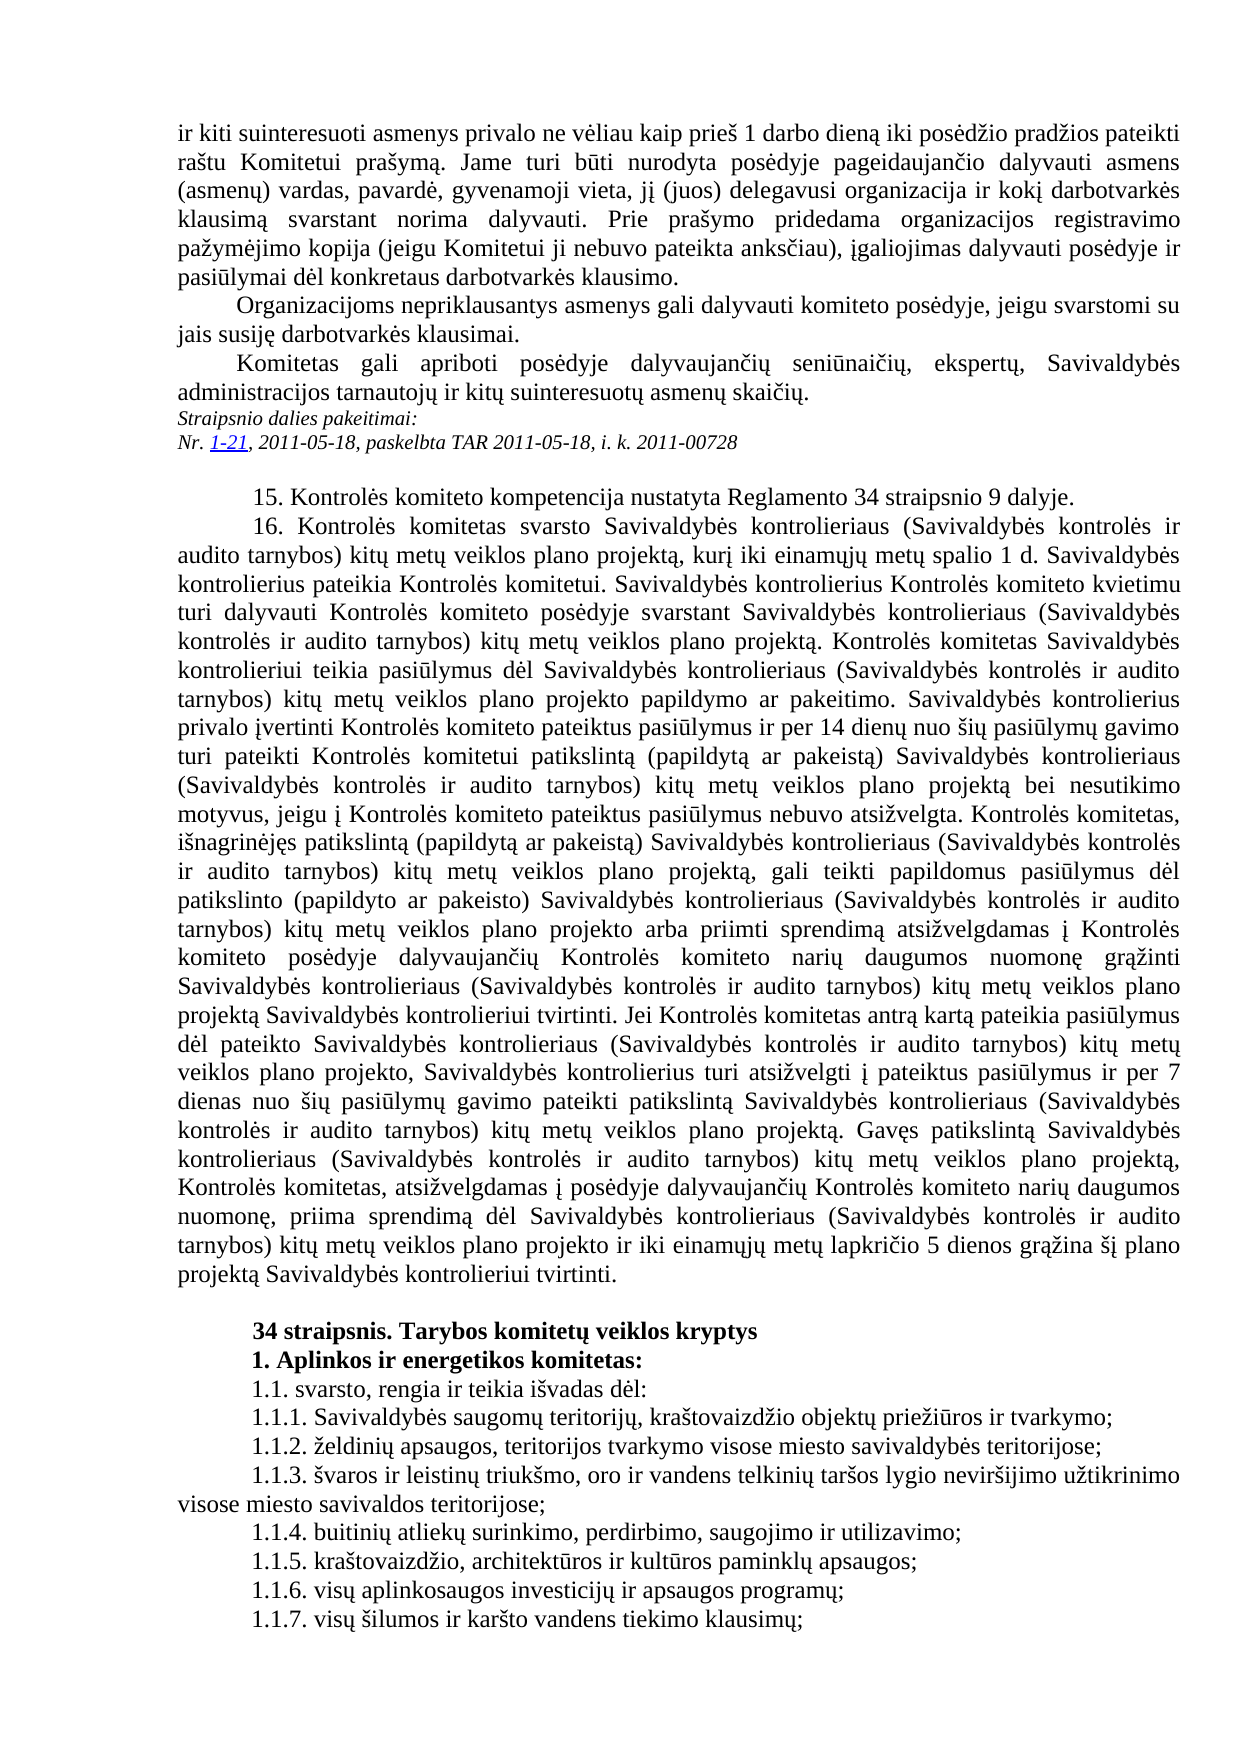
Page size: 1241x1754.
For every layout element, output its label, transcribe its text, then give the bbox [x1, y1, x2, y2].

text 1.1.2. želdinių apsaugos, teritorijos tvarkymo visose miesto savivaldybės teritorijose; [177, 1431, 1181, 1460]
text 1.1.3. švaros ir leistinų triukšmo, oro ir vandens telkinių taršos lygio neviršijimo užtikrinimo visose miesto savivaldos teritorijose; [177, 1460, 1181, 1517]
text 1.1.5. kraštovaizdžio, architektūros ir kultūros paminklų apsaugos; [177, 1546, 1181, 1575]
text 15. Kontrolės komiteto kompetencija nustatyta Reglamento 34 straipsnio 9 dalyje. [177, 482, 1181, 511]
text ir kiti suinteresuoti asmenys privalo ne vėliau kaip prieš 1 darbo dieną iki posėdžio pradžios pateikti raštu Komitetui prašymą. Jame turi būti nurodyta posėdyje pageidaujančio dalyvauti asmens (asmenų) vardas, pavardė, gyvenamoji vieta, jį (juos) delegavusi organizacija ir kokį darbotvarkės klausimą svarstant norima dalyvauti. Prie prašymo pridedama organizacijos registravimo pažymėjimo kopija (jeigu Komitetui ji nebuvo pateikta anksčiau), įgaliojimas dalyvauti posėdyje ir pasiūlymai dėl konkretaus darbotvarkės klausimo. [177, 118, 1181, 291]
text Organizacijoms nepriklausantys asmenys gali dalyvauti komiteto posėdyje, jeigu svarstomi su jais susiję darbotvarkės klausimai. [177, 291, 1181, 348]
text 1.1.1. Savivaldybės saugomų teritorijų, kraštovaizdžio objektų priežiūros ir tvarkymo; [177, 1402, 1181, 1431]
text 1.1. svarsto, rengia ir teikia išvadas dėl: [177, 1374, 1181, 1402]
text 34 straipsnis. Tarybos komitetų veiklos kryptys [177, 1316, 1181, 1345]
text 1.1.4. buitinių atliekų surinkimo, perdirbimo, saugojimo ir utilizavimo; [177, 1517, 1181, 1546]
text Komitetas gali apriboti posėdyje dalyvaujančių seniūnaičių, ekspertų, Savivaldybės administracijos tarnautojų ir kitų suinteresuotų asmenų skaičių. [177, 348, 1181, 406]
text 1.1.7. visų šilumos ir karšto vandens tiekimo klausimų; [177, 1604, 1181, 1632]
text 1.1.6. visų aplinkosaugos investicijų ir apsaugos programų; [177, 1575, 1181, 1604]
text 16. Kontrolės komitetas svarsto Savivaldybės kontrolieriaus (Savivaldybės kontrolės ir audito tarnybos) kitų metų veiklos plano projektą, kurį iki einamųjų metų spalio 1 d. Savivaldybės kontrolierius pateikia Kontrolės komitetui. Savivaldybės kontrolierius Kontrolės komiteto kvietimu turi dalyvauti Kontrolės komiteto posėdyje svarstant Savivaldybės kontrolieriaus (Savivaldybės kontrolės ir audito tarnybos) kitų metų veiklos plano projektą. Kontrolės komitetas Savivaldybės kontrolieriui teikia pasiūlymus dėl Savivaldybės kontrolieriaus (Savivaldybės kontrolės ir audito tarnybos) kitų metų veiklos plano projekto papildymo ar pakeitimo. Savivaldybės kontrolierius privalo įvertinti Kontrolės komiteto pateiktus pasiūlymus ir per 14 dienų nuo šių pasiūlymų gavimo turi pateikti Kontrolės komitetui patikslintą (papildytą ar pakeistą) Savivaldybės kontrolieriaus (Savivaldybės kontrolės ir audito tarnybos) kitų metų veiklos plano projektą bei nesutikimo motyvus, jeigu į Kontrolės komiteto pateiktus pasiūlymus nebuvo atsižvelgta. Kontrolės komitetas, išnagrinėjęs patikslintą (papildytą ar pakeistą) Savivaldybės kontrolieriaus (Savivaldybės kontrolės ir audito tarnybos) kitų metų veiklos plano projektą, gali teikti papildomus pasiūlymus dėl patikslinto (papildyto ar pakeisto) Savivaldybės kontrolieriaus (Savivaldybės kontrolės ir audito tarnybos) kitų metų veiklos plano projekto arba priimti sprendimą atsižvelgdamas į Kontrolės komiteto posėdyje dalyvaujančių Kontrolės komiteto narių daugumos nuomonę grąžinti Savivaldybės kontrolieriaus (Savivaldybės kontrolės ir audito tarnybos) kitų metų veiklos plano projektą Savivaldybės kontrolieriui tvirtinti. Jei Kontrolės komitetas antrą kartą pateikia pasiūlymus dėl pateikto Savivaldybės kontrolieriaus (Savivaldybės kontrolės ir audito tarnybos) kitų metų veiklos plano projekto, Savivaldybės kontrolierius turi atsižvelgti į pateiktus pasiūlymus ir per 7 dienas nuo šių pasiūlymų gavimo pateikti patikslintą Savivaldybės kontrolieriaus (Savivaldybės kontrolės ir audito tarnybos) kitų metų veiklos plano projektą. Gavęs patikslintą Savivaldybės kontrolieriaus (Savivaldybės kontrolės ir audito tarnybos) kitų metų veiklos plano projektą, Kontrolės komitetas, atsižvelgdamas į posėdyje dalyvaujančių Kontrolės komiteto narių daugumos nuomonę, priima sprendimą dėl Savivaldybės kontrolieriaus (Savivaldybės kontrolės ir audito tarnybos) kitų metų veiklos plano projekto ir iki einamųjų metų lapkričio 5 dienos grąžina šį plano projektą Savivaldybės kontrolieriui tvirtinti. [177, 511, 1181, 1287]
text Straipsnio dalies pakeitimai: [177, 406, 1181, 430]
text 1. Aplinkos ir energetikos komitetas: [177, 1345, 1181, 1374]
text Nr. 1-21, 2011-05-18, paskelbta TAR 2011-05-18, i. k. 2011-00728 [177, 430, 1181, 454]
